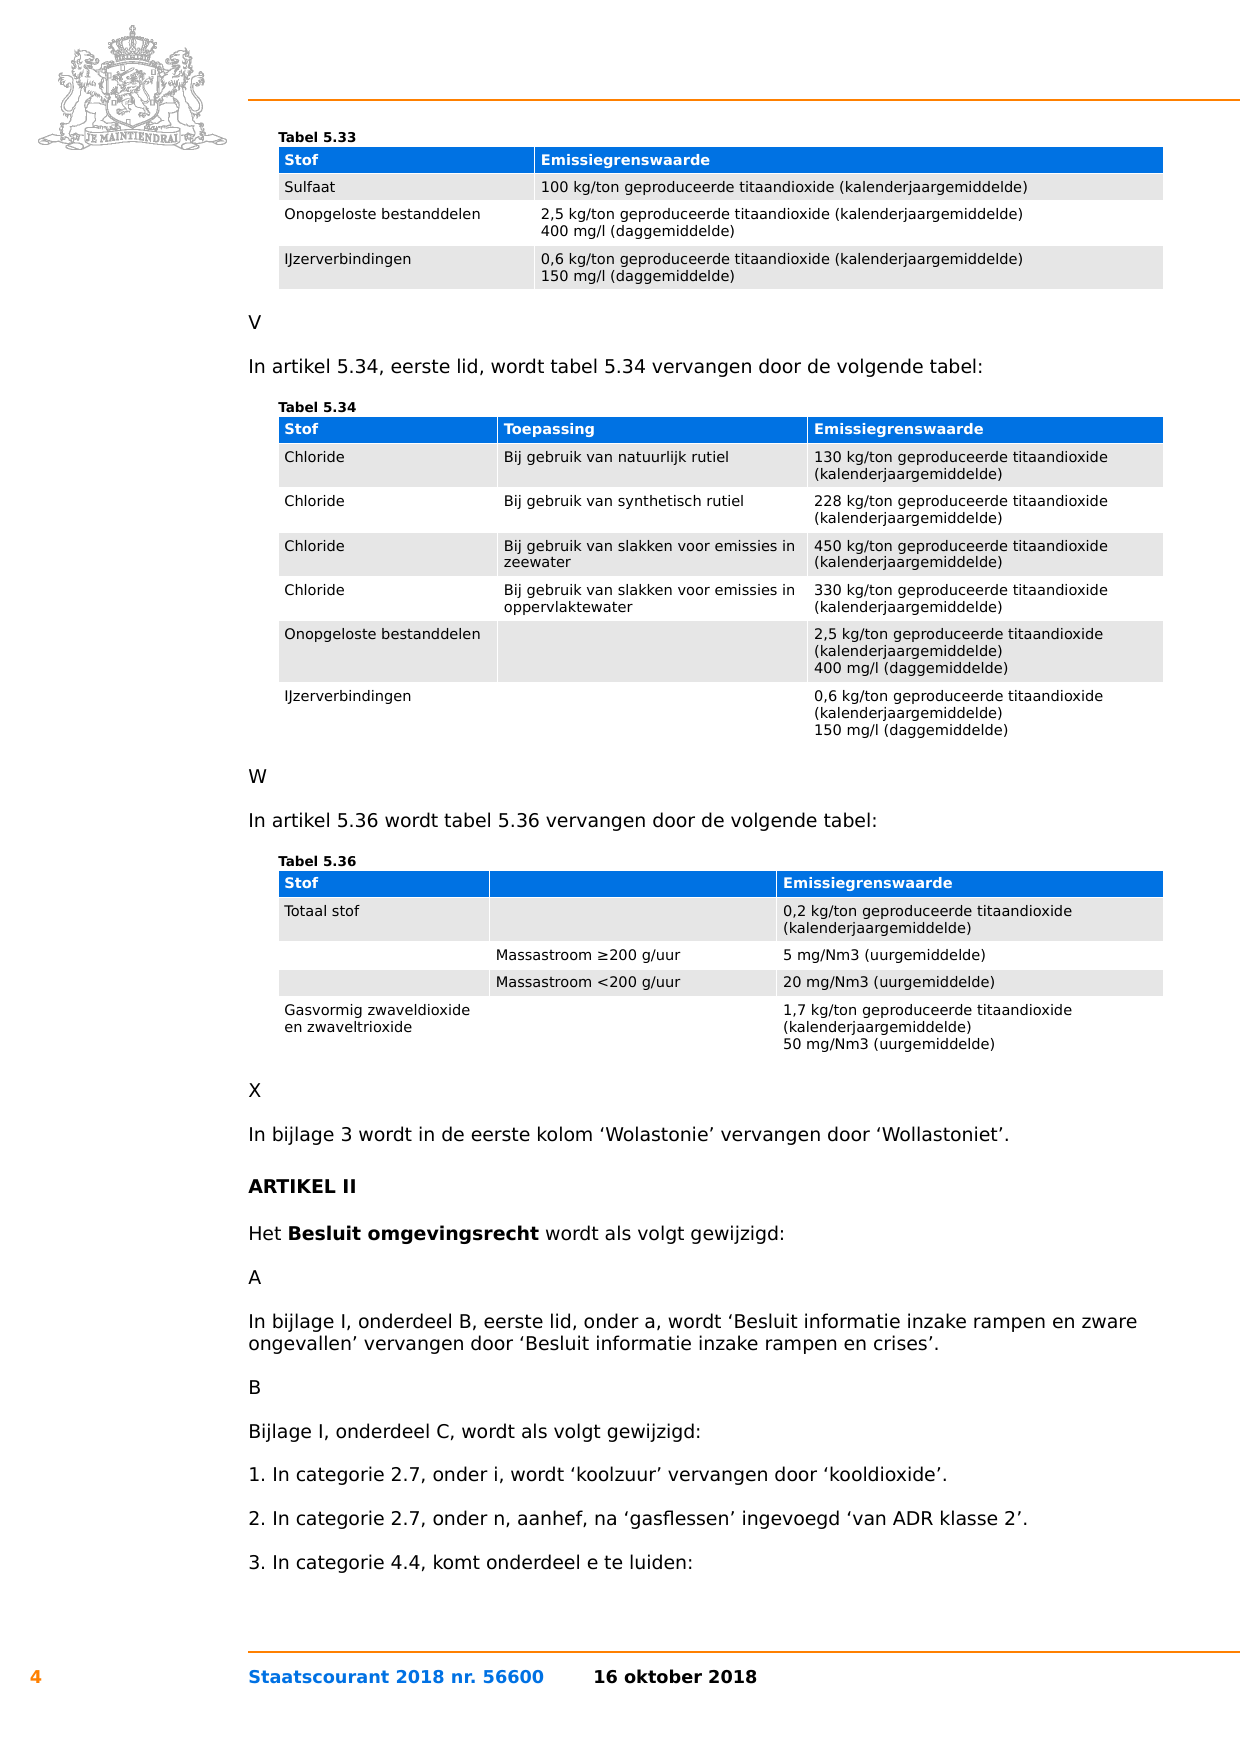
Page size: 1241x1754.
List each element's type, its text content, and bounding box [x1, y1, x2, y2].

text 1. In categorie 2.7, onder i, wordt ‘koolzuur’ vervangen door ‘kooldioxide’. [248, 1464, 1163, 1486]
text In bijlage 3 wordt in de eerste kolom ‘Wolastonie’ vervangen door ‘Wollastoniet’. [248, 1124, 1163, 1146]
table_header Tabel 5.33 [278, 130, 1163, 146]
text In artikel 5.36 wordt tabel 5.36 vervangen door de volgende tabel: [248, 810, 1163, 832]
table_cell 2,5 kg/ton geproduceerde titaandioxide (kalenderjaargemiddelde) 400 mg/l (daggemiddelde) [535, 201, 1163, 245]
table_cell Emissiegrenswaarde [777, 871, 1163, 897]
table_cell Onopgeloste bestanddelen [279, 201, 534, 245]
table_cell Stof [279, 417, 497, 443]
text In bijlage I, onderdeel B, eerste lid, onder a, wordt ‘Besluit informatie inzake rampen en zware ongevallen’ vervangen door ‘Besluit informatie inzake rampen en crises’. [248, 1311, 1163, 1355]
table_cell 2,5 kg/ton geproduceerde titaandioxide (kalenderjaargemiddelde) 400 mg/l (daggemiddelde) [808, 621, 1163, 682]
table_cell Totaal stof [279, 898, 489, 941]
text Bijlage I, onderdeel C, wordt als volgt gewijzigd: [248, 1421, 1163, 1442]
table_cell 0,2 kg/ton geproduceerde titaandioxide (kalenderjaargemiddelde) [777, 898, 1163, 941]
text W [248, 766, 1163, 788]
table_cell 330 kg/ton geproduceerde titaandioxide (kalenderjaargemiddelde) [808, 577, 1163, 620]
table_cell 20 mg/Nm3 (uurgemiddelde) [777, 970, 1163, 996]
table_cell Chloride [279, 444, 497, 487]
table_cell Onopgeloste bestanddelen [279, 621, 497, 682]
table_cell IJzerverbindingen [279, 246, 534, 289]
table_cell Bij gebruik van slakken voor emissies in zeewater [498, 533, 807, 576]
table_header Tabel 5.34 [278, 400, 1163, 416]
table_cell [498, 621, 807, 682]
table_cell 0,6 kg/ton geproduceerde titaandioxide (kalenderjaargemiddelde) 150 mg/l (daggemiddelde) [535, 246, 1163, 289]
table_cell Sulfaat [279, 174, 534, 200]
table_cell [279, 942, 489, 969]
table_cell [490, 997, 776, 1057]
text Het Besluit omgevingsrecht wordt als volgt gewijzigd: [248, 1223, 1163, 1245]
table_cell 5 mg/Nm3 (uurgemiddelde) [777, 942, 1163, 969]
table_cell [279, 970, 489, 996]
text B [248, 1377, 1163, 1399]
table_cell Toepassing [498, 417, 807, 443]
table_cell [490, 898, 776, 941]
table_cell [498, 683, 807, 743]
table_cell Emissiegrenswaarde [535, 147, 1163, 173]
table_header Tabel 5.36 [278, 854, 1163, 869]
picture [38, 25, 227, 150]
table_cell IJzerverbindingen [279, 683, 497, 743]
table_cell Chloride [279, 577, 497, 620]
table_cell Massastroom ≥200 g/uur [490, 942, 776, 969]
table_cell Gasvormig zwaveldioxide en zwaveltrioxide [279, 997, 489, 1057]
text A [248, 1267, 1163, 1289]
table_cell 228 kg/ton geproduceerde titaandioxide (kalenderjaargemiddelde) [808, 488, 1163, 532]
text In artikel 5.34, eerste lid, wordt tabel 5.34 vervangen door de volgende tabel: [248, 356, 1163, 378]
text 2. In categorie 2.7, onder n, aanhef, na ‘gasflessen’ ingevoegd ‘van ADR klasse 2’. [248, 1508, 1163, 1530]
table_cell Stof [279, 871, 489, 897]
table_cell Bij gebruik van natuurlijk rutiel [498, 444, 807, 487]
table_cell Bij gebruik van synthetisch rutiel [498, 488, 807, 532]
table_cell [490, 871, 776, 897]
table_cell Bij gebruik van slakken voor emissies in oppervlaktewater [498, 577, 807, 620]
table_cell 100 kg/ton geproduceerde titaandioxide (kalenderjaargemiddelde) [535, 174, 1163, 200]
table_cell Stof [279, 147, 534, 173]
text V [248, 312, 1163, 334]
text X [248, 1080, 1163, 1102]
table_cell Chloride [279, 533, 497, 576]
table_cell Massastroom <200 g/uur [490, 970, 776, 996]
table_cell 130 kg/ton geproduceerde titaandioxide (kalenderjaargemiddelde) [808, 444, 1163, 487]
table_cell Chloride [279, 488, 497, 532]
table_cell 0,6 kg/ton geproduceerde titaandioxide (kalenderjaargemiddelde) 150 mg/l (daggemiddelde) [808, 683, 1163, 743]
table_cell 450 kg/ton geproduceerde titaandioxide (kalenderjaargemiddelde) [808, 533, 1163, 576]
text 3. In categorie 4.4, komt onderdeel e te luiden: [248, 1552, 1163, 1574]
subtitle ARTIKEL II [248, 1176, 1163, 1198]
table_cell Emissiegrenswaarde [808, 417, 1163, 443]
table_cell 1,7 kg/ton geproduceerde titaandioxide (kalenderjaargemiddelde) 50 mg/Nm3 (uurgemiddelde) [777, 997, 1163, 1057]
